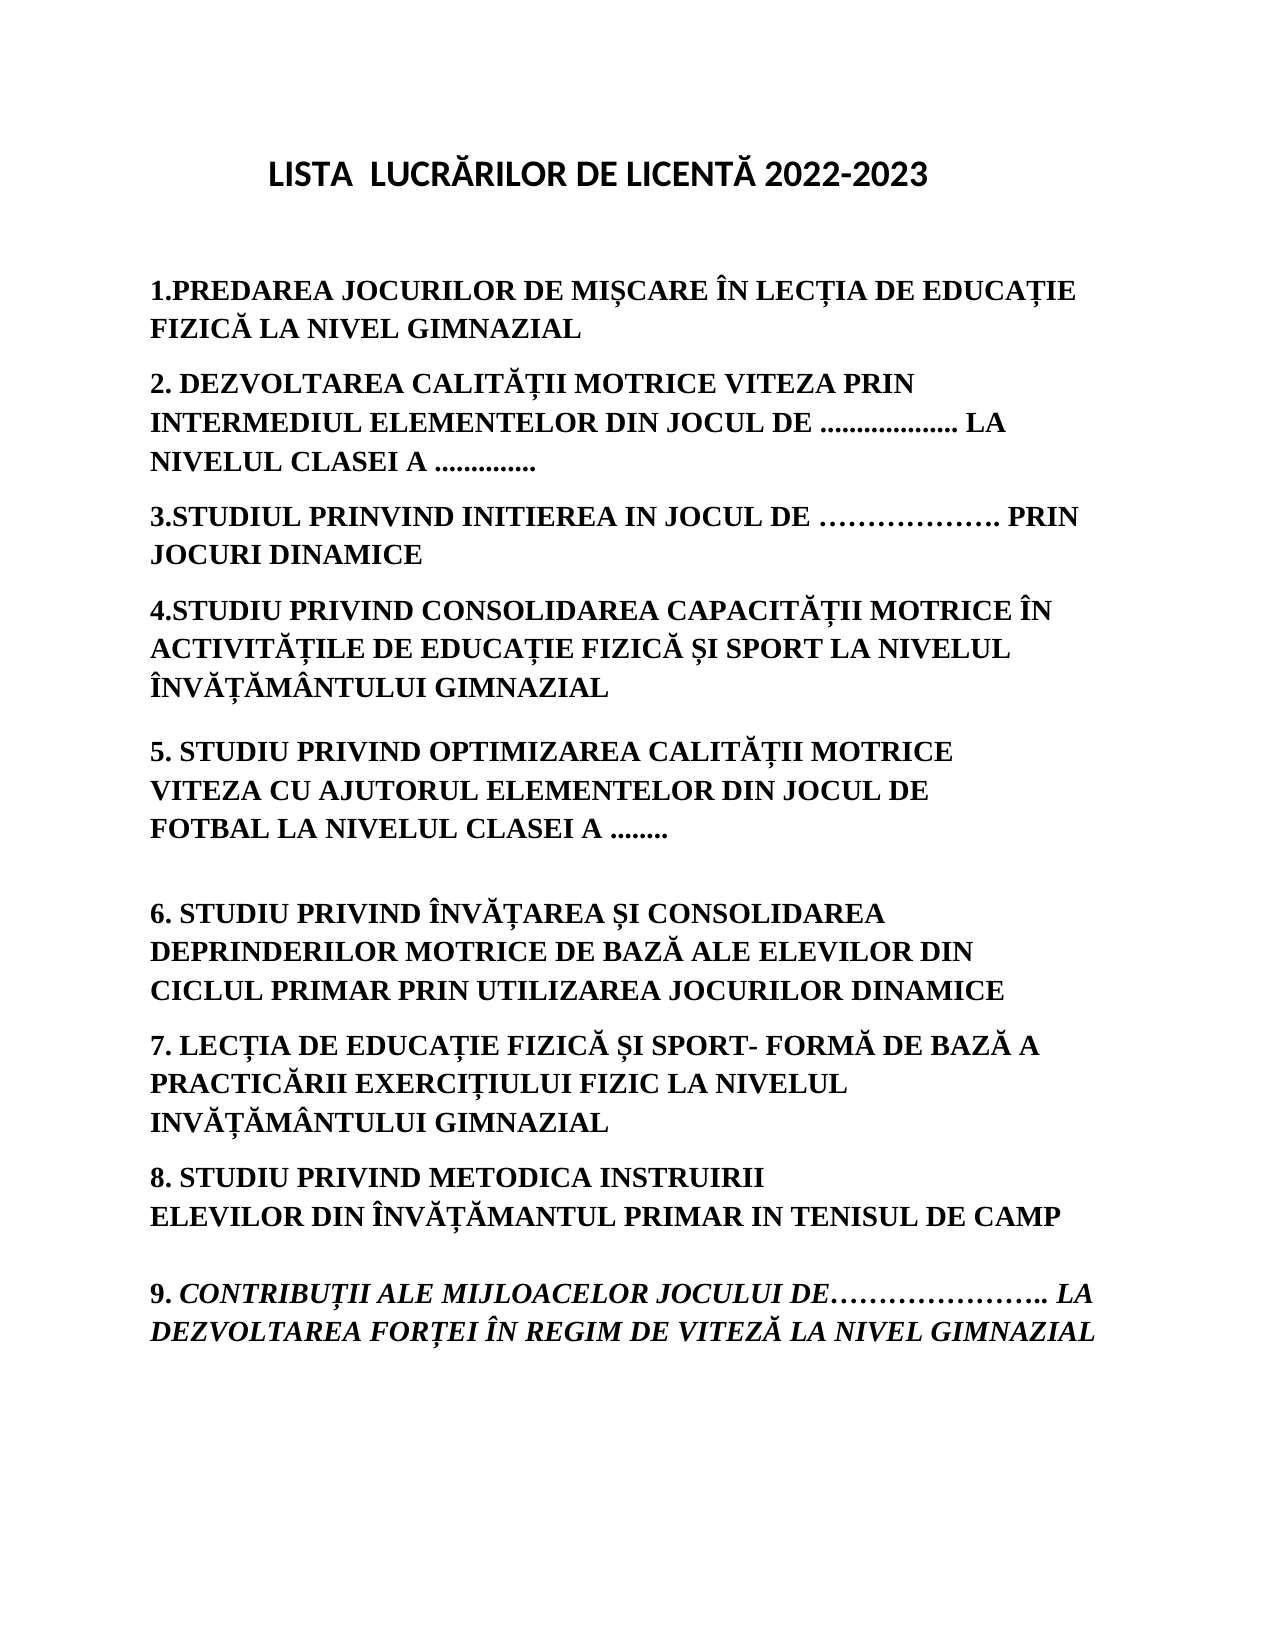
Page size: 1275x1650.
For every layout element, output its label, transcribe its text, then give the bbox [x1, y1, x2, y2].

text ELEVILOR DIN ÎNVĂȚĂMANTUL PRIMAR IN TENISUL DE CAMP [150, 1199, 1125, 1232]
text 3.STUDIUL PRINVIND INITIEREA IN JOCUL DE ………………. PRIN JOCURI DINAMICE [150, 499, 1125, 571]
text 7. LECȚIA DE EDUCAȚIE FIZICĂ ȘI SPORT- FORMĂ DE BAZĂ A PRACTICĂRII EXERCIȚIULUI FIZIC LA NIVELUL INVĂȚĂMÂNTULUI GIMNAZIAL [150, 1028, 1125, 1139]
text LISTA LUCRĂRILOR DE LICENTĂ 2022-2023 [150, 150, 1125, 196]
text 8. STUDIU PRIVIND METODICA INSTRUIRII [150, 1160, 1125, 1194]
subtitle 5. ЅTUDІU PRІVІND ΟPTІMІZАRЕА САLІTĂȚІІ MΟTRІСЕ VІTЕZA СU АJUTΟRUL ЕLЕMЕNTЕLΟR DІN JΟСUL DЕ FΟTBАL LА NІVЕLUL СLАЅЕІ А ........ [150, 734, 1005, 845]
text 1.PREDAREA JOCURILOR DE MIȘCARE ÎN LECȚIA DE EDUCAȚIE FIZICĂ LA NIVEL GIMNAZIAL [150, 273, 1125, 345]
text 9. CONTRIBUȚII ALE MIJLOACELOR JOCULUI DE………………….. LA DEZVOLTAREA FORȚEI ÎN REGIM DE VITEZĂ LA NIVEL GIMNAZIAL [150, 1276, 1125, 1348]
text 2. DEZVOLTAREA CALITĂȚII MOTRICE VITEZA PRIN INTERMEDIUL ELEMENTELOR DIN JOCUL DE ................... LA NIVELUL CLASEI A .............. [150, 367, 1125, 477]
text 4.STUDIU PRIVIND CONSOLIDAREA CAPACITĂȚII MOTRICE ÎN ACTIVITĂȚILE DE EDUCAȚIE FIZICĂ ȘI SPORT LA NIVELUL ÎNVĂȚĂMÂNTULUI GIMNAZIAL [150, 593, 1125, 703]
text 6. STUDIU PRIVIND ÎNVĂȚAREA ȘI CONSOLIDAREA DEPRINDERILOR MOTRICE DE BAZĂ ALE ELEVILOR DIN CICLUL PRIMAR PRIN UTILIZAREA JOCURILOR DINAMICE [150, 896, 1072, 1006]
